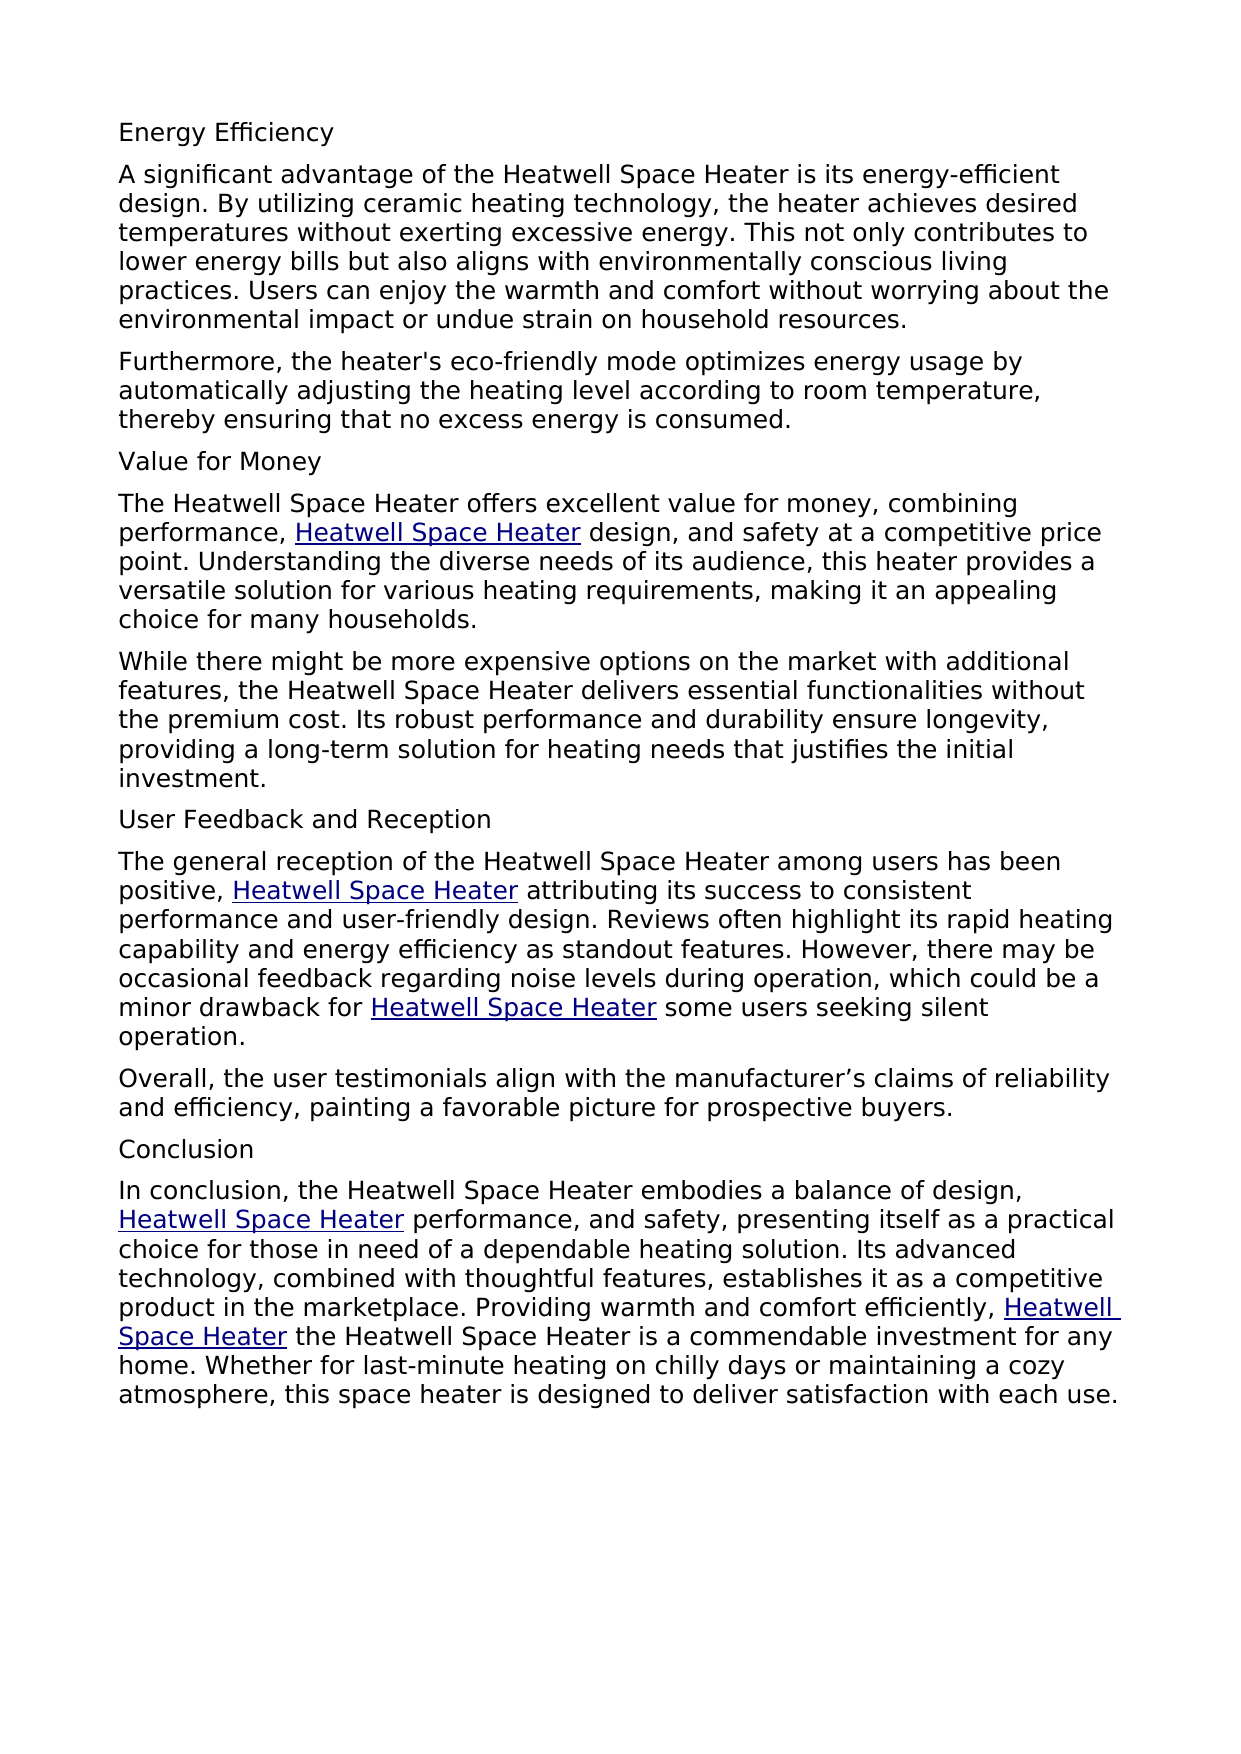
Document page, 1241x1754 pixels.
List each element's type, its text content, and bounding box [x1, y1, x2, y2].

text The Heatwell Space Heater offers excellent value for money, combining performance, Heatwell Space Heater design, and safety at a competitive price point. Understanding the diverse needs of its audience, this heater provides a versatile solution for various heating requirements, making it an appealing choice for many households. [118, 489, 1122, 635]
text Furthermore, the heater's eco-friendly mode optimizes energy usage by automatically adjusting the heating level according to room temperature, thereby ensuring that no excess energy is consumed. [118, 347, 1122, 435]
text In conclusion, the Heatwell Space Heater embodies a balance of design, Heatwell Space Heater performance, and safety, presenting itself as a practical choice for those in need of a dependable heating solution. Its advanced technology, combined with thoughtful features, establishes it as a competitive product in the marketplace. Providing warmth and comfort efficiently, Heatwell Space Heater the Heatwell Space Heater is a commendable investment for any home. Whether for last-minute heating on chilly days or maintaining a cozy atmosphere, this space heater is designed to deliver satisfaction with each use. [118, 1176, 1122, 1410]
text Conclusion [118, 1135, 1122, 1164]
text Overall, the user testimonials align with the manufacturer’s claims of reliability and efficiency, painting a favorable picture for prospective buyers. [118, 1064, 1122, 1122]
text The general reception of the Heatwell Space Heater among users has been positive, Heatwell Space Heater attributing its success to consistent performance and user-friendly design. Reviews often highlight its rapid heating capability and energy efficiency as standout features. However, there may be occasional feedback regarding noise levels during operation, which could be a minor drawback for Heatwell Space Heater some users seeking silent operation. [118, 847, 1122, 1051]
text User Feedback and Reception [118, 806, 1122, 835]
text While there might be more expensive options on the market with additional features, the Heatwell Space Heater delivers essential functionalities without the premium cost. Its robust performance and durability ensure longevity, providing a long-term solution for heating needs that justifies the initial investment. [118, 647, 1122, 793]
text A significant advantage of the Heatwell Space Heater is its energy-efficient design. By utilizing ceramic heating technology, the heater achieves desired temperatures without exerting excessive energy. This not only contributes to lower energy bills but also aligns with environmentally conscious living practices. Users can enjoy the warmth and comfort without worrying about the environmental impact or undue strain on household resources. [118, 160, 1122, 335]
text Energy Efficiency [118, 118, 1122, 147]
text Value for Money [118, 447, 1122, 476]
